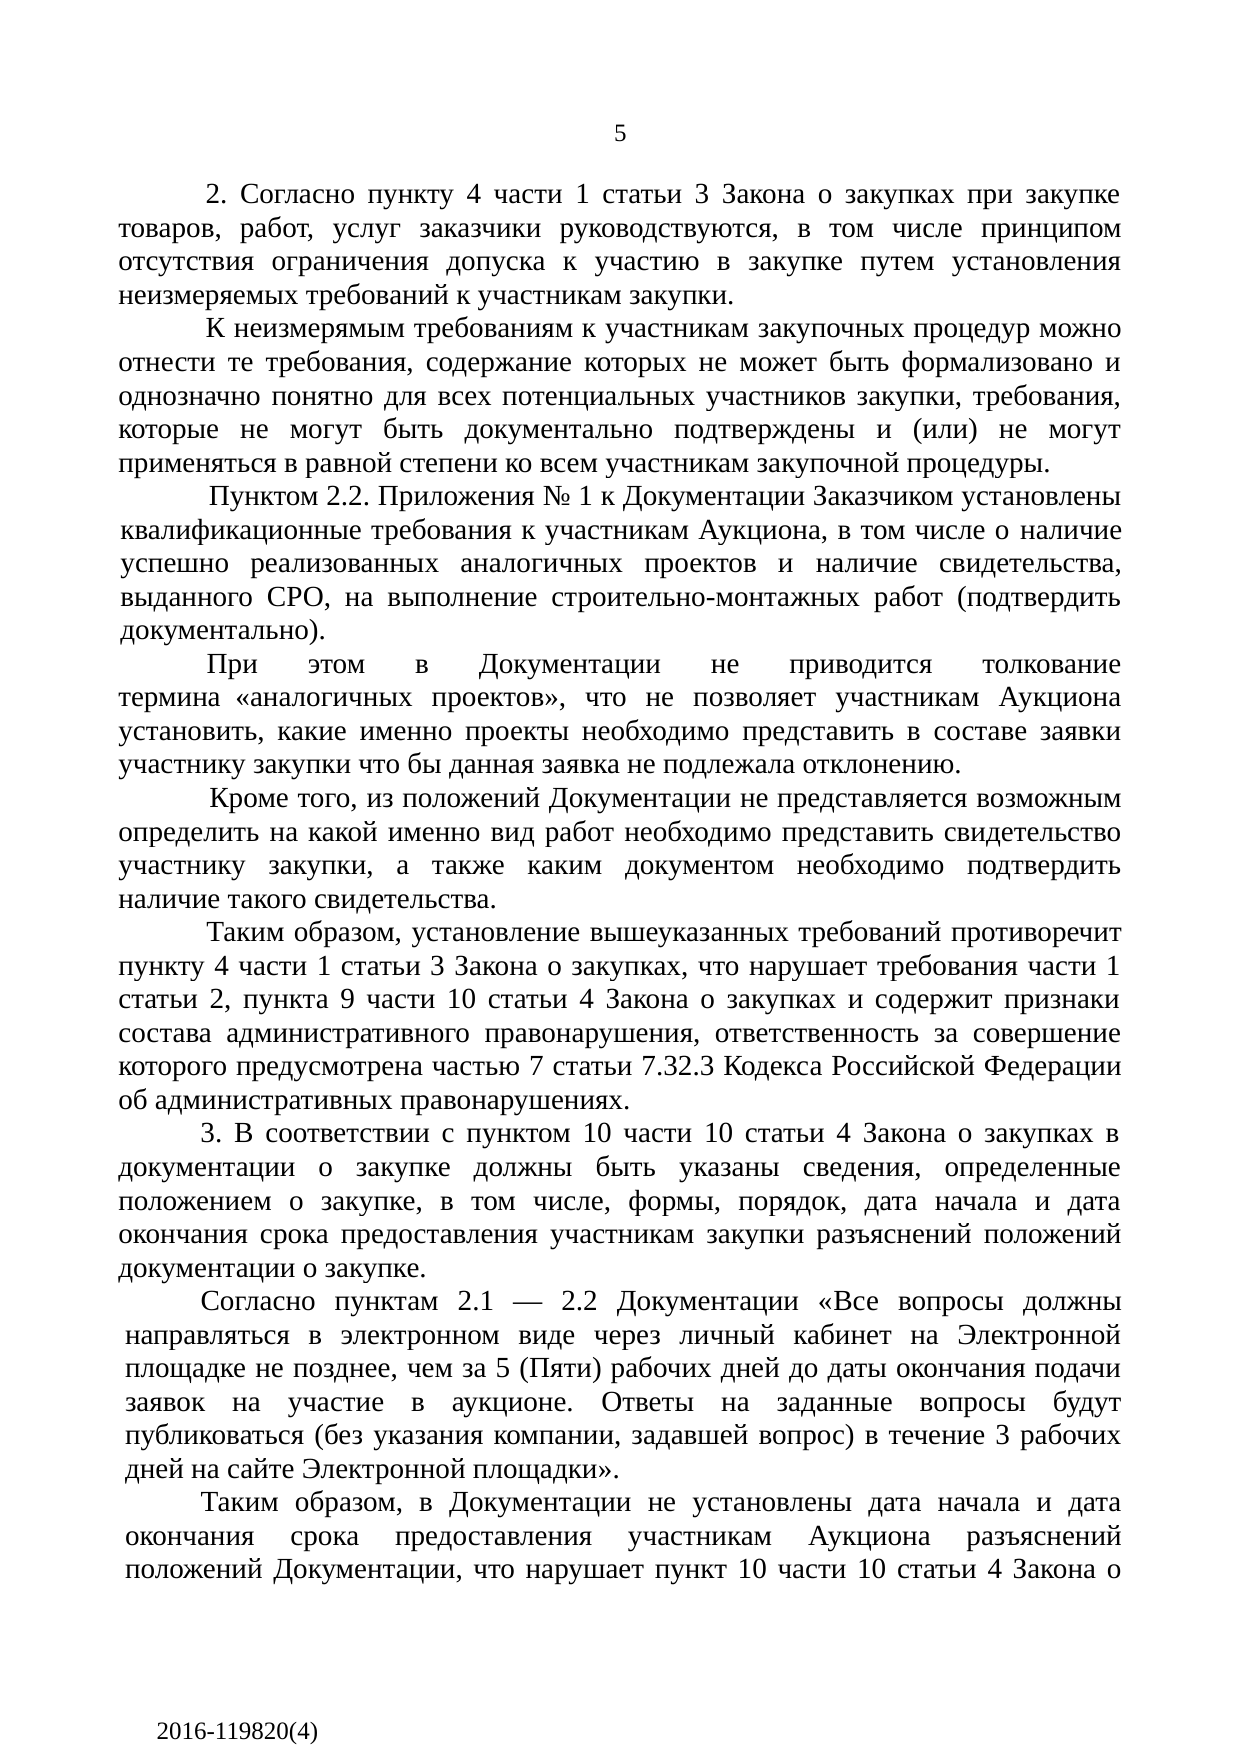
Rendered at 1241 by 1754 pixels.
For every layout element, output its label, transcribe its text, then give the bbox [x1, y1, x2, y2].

text К неизмерямым требованиям к участникам закупочных процедур можно отнести те требования, содержание которых не может быть формализовано и однозначно понятно для всех потенциальных участников закупки, требования, которые не могут быть документально подтверждены и (или) не могут применяться в равной степени ко всем участникам закупочной процедуры. [118, 311, 1122, 478]
text Пунктом 2.2. Приложения № 1 к Документации Заказчиком установлены квалификационные требования к участникам Аукциона, в том числе о наличие успешно реализованных аналогичных проектов и наличие свидетельства, выданного СРО, на выполнение строительно-монтажных работ (подтвердить документально). [120, 478, 1122, 646]
text Согласно пунктам 2.1 — 2.2 Документации «Все вопросы должны направляться в электронном виде через личный кабинет на Электронной площадке не позднее, чем за 5 (Пяти) рабочих дней до даты окончания подачи заявок на участие в аукционе. Ответы на заданные вопросы будут публиковаться (без указания компании, задавшей вопрос) в течение 3 рабочих дней на сайте Электронной площадки». [125, 1283, 1122, 1484]
text Таким образом, установление вышеуказанных требований противоречит пункту 4 части 1 статьи 3 Закона о закупках, что нарушает требования части 1 статьи 2, пункта 9 части 10 статьи 4 Закона о закупках и содержит признаки состава административного правонарушения, ответственность за совершение которого предусмотрена частью 7 статьи 7.32.3 Кодекса Российской Федерации об административных правонарушениях. [118, 914, 1122, 1116]
text Таким образом, в Документации не установлены дата начала и дата окончания срока предоставления участникам Аукциона разъяснений положений Документации, что нарушает пункт 10 части 10 статьи 4 Закона о [125, 1484, 1122, 1585]
text 2. Согласно пункту 4 части 1 статьи 3 Закона о закупках при закупке товаров, работ, услуг заказчики руководствуются, в том числе принципом отсутствия ограничения допуска к участию в закупке путем установления неизмеряемых требований к участникам закупки. [118, 176, 1122, 311]
list 3. В соответствии с пунктом 10 части 10 статьи 4 Закона о закупках в документации о закупке должны быть указаны сведения, определенные положением о закупке, в том числе, формы, порядок, дата начала и дата окончания срока предоставления участникам закупки разъяснений положений документации о закупке. [118, 1116, 1122, 1283]
text При этом в Документации не приводится толкование термина «аналогичных проектов», что не позволяет участникам Аукциона установить, какие именно проекты необходимо представить в составе заявки участнику закупки что бы данная заявка не подлежала отклонению. [118, 646, 1122, 780]
text Кроме того, из положений Документации не представляется возможным определить на какой именно вид работ необходимо представить свидетельство участнику закупки, а также каким документом необходимо подтвердить наличие такого свидетельства. [118, 780, 1122, 914]
